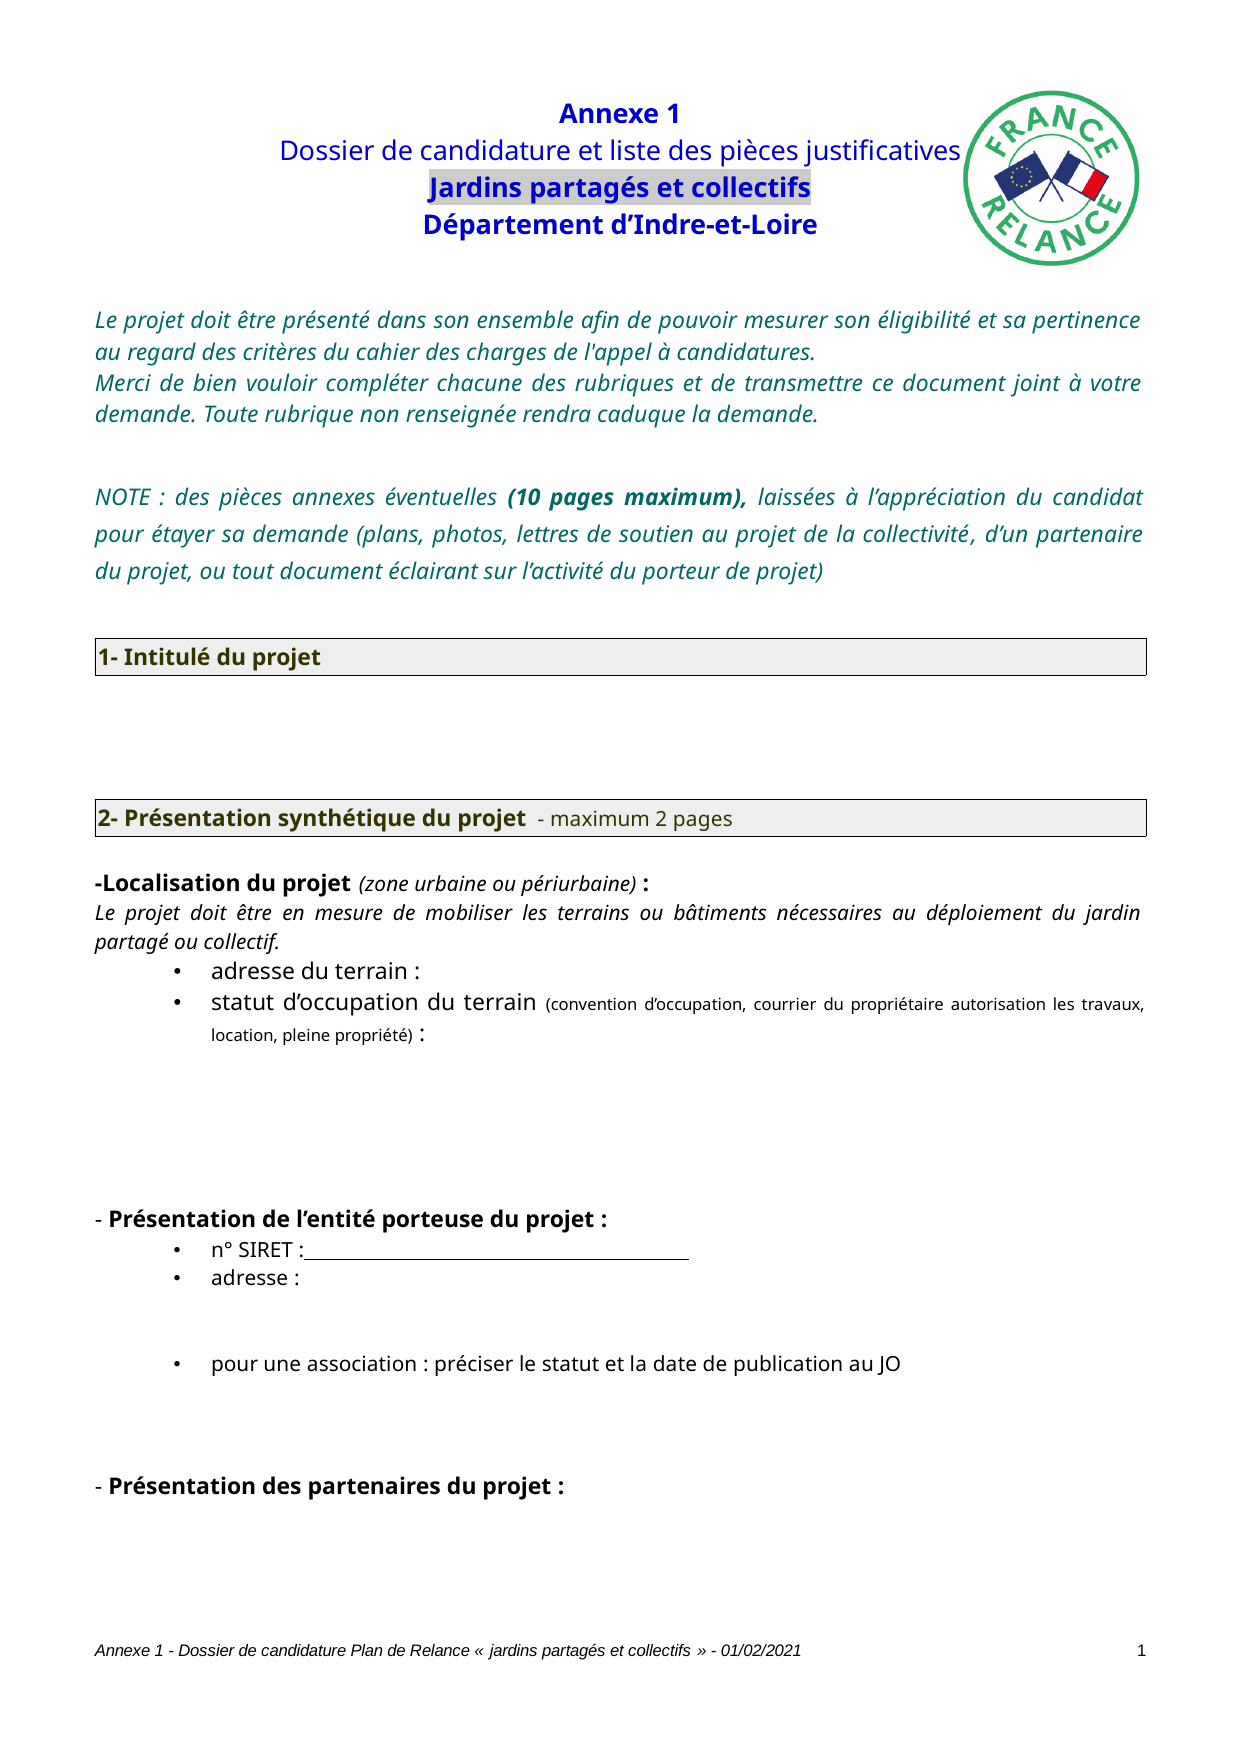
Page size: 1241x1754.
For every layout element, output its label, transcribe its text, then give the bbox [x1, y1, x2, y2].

text [1140, 94, 1146, 131]
list adresse du terrain : [173, 955, 1146, 986]
text Dossier de candidature et liste des pièces justificatives [94, 131, 961, 168]
text - Présentation de l’entité porteuse du projet : [94, 1203, 1146, 1234]
picture [961, 89, 1140, 266]
text Annexe 1 [94, 94, 961, 131]
text 2- Présentation synthétique du projet - maximum 2 pages [96, 800, 1146, 836]
text Jardins partagés et collectifs [94, 168, 961, 205]
text - Présentation des partenaires du projet : [94, 1470, 1146, 1501]
text Merci de bien vouloir compléter chacune des rubriques et de transmettre ce document joint à votre demande. Toute rubrique non renseignée rendra caduque la demande. [94, 367, 1146, 429]
list adresse : [173, 1263, 1146, 1292]
text -Localisation du projet (zone urbaine ou périurbaine) : [94, 867, 1146, 898]
text NOTE : des pièces annexes éventuelles (10 pages maximum), laissées à l’appréciation du candidat pour étayer sa demande (plans, photos, lettres de soutien au projet de la collectivité, d’un partenaire du projet, ou tout document éclairant sur l’activité du porteur de projet) [94, 480, 1146, 586]
text Le projet doit être en mesure de mobiliser les terrains ou bâtiments nécessaires au déploiement du jardin partagé ou collectif. [94, 898, 1146, 955]
text Département d’Indre-et-Loire [94, 205, 961, 242]
text 1- Intitulé du projet [96, 639, 1146, 675]
list n° SIRET : [173, 1234, 1146, 1263]
list statut d’occupation du terrain (convention d’occupation, courrier du propriétaire autorisation les travaux, location, pleine propriété) : [173, 986, 1146, 1048]
text Le projet doit être présenté dans son ensemble afin de pouvoir mesurer son éligibilité et sa pertinence au regard des critères du cahier des charges de l'appel à candidatures. [94, 304, 1146, 367]
list pour une association : préciser le statut et la date de publication au JO [173, 1349, 1146, 1377]
